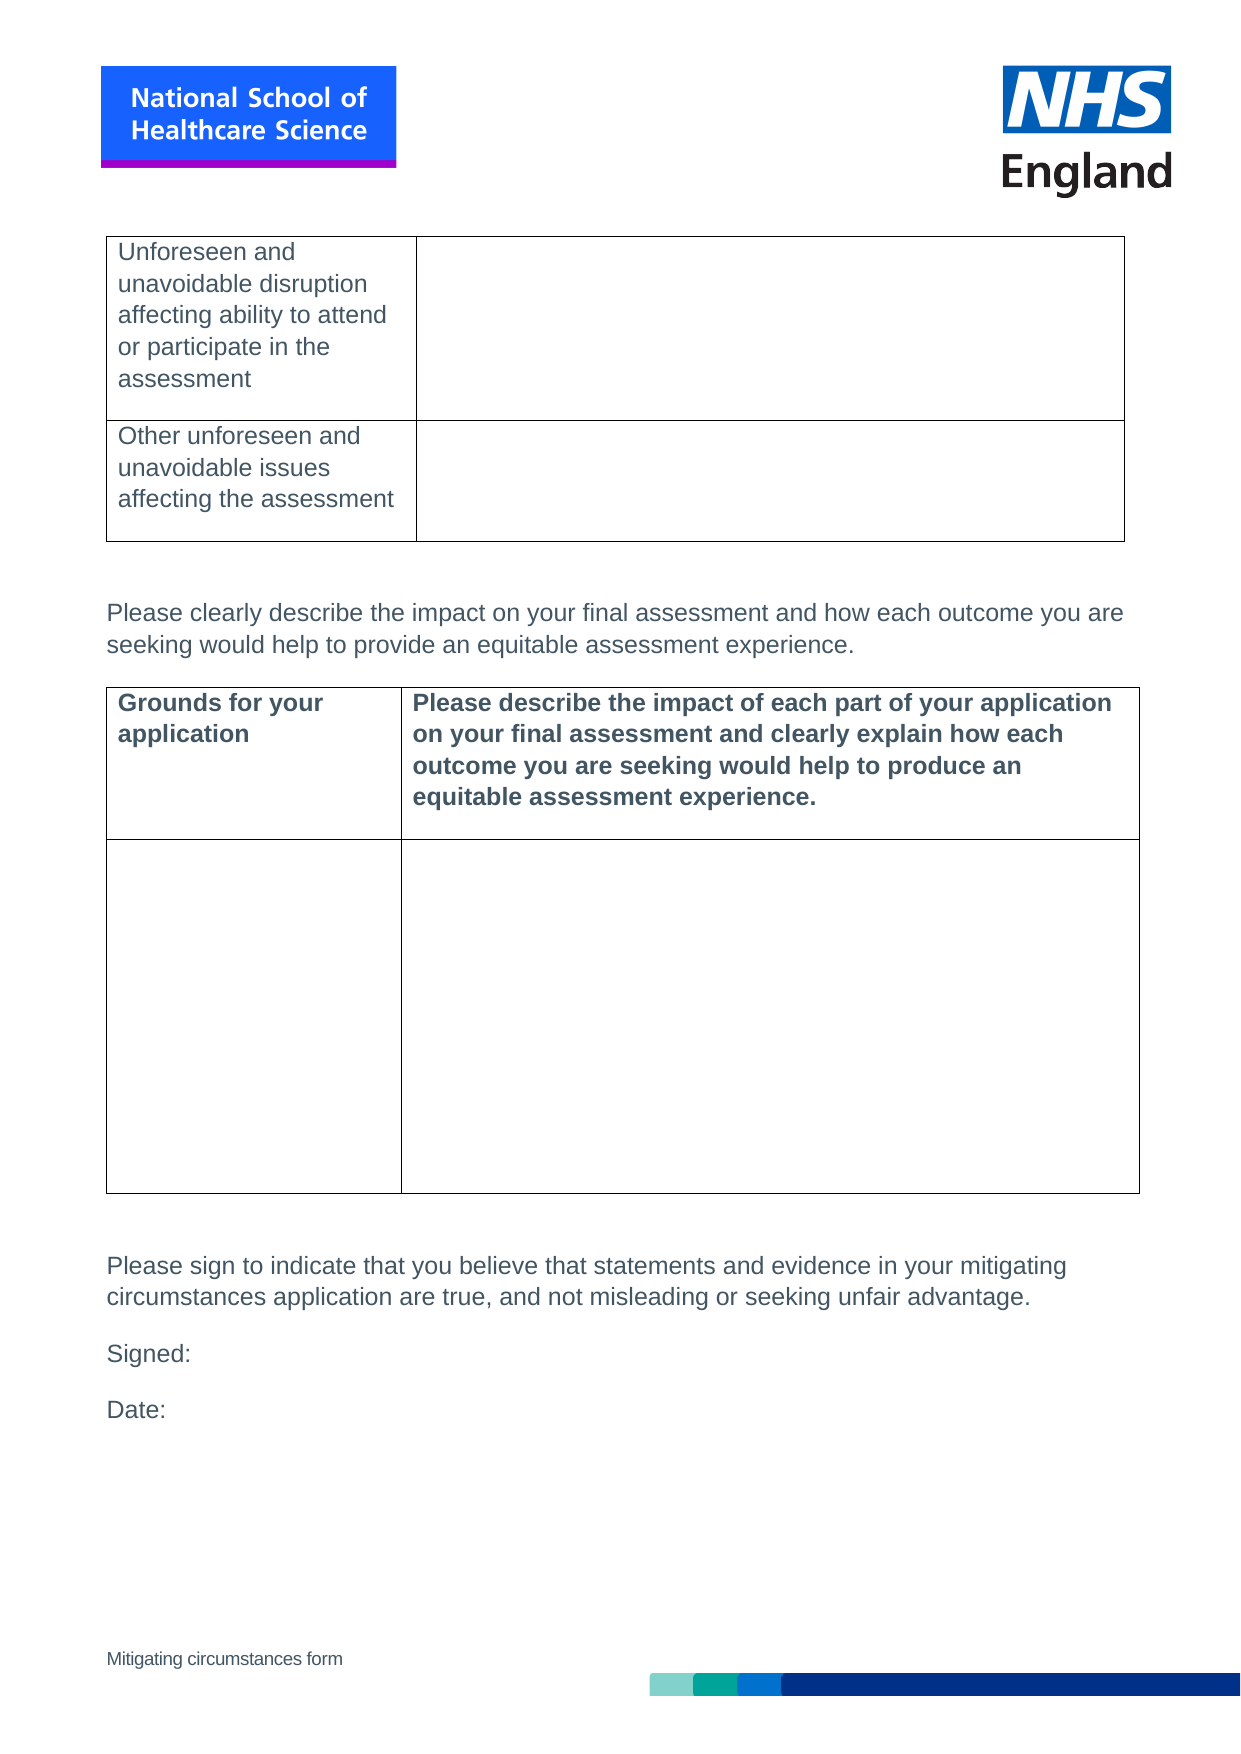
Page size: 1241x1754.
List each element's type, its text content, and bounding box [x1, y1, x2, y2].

text Date: [106, 1396, 1134, 1424]
table_cell [107, 840, 401, 1193]
text Signed: [106, 1339, 1134, 1368]
table_cell Unforeseen and unavoidable disruption affecting ability to attend or participate in the assessment [107, 237, 416, 420]
table_header Grounds for your application [107, 688, 401, 839]
text Please sign to indicate that you believe that statements and evidence in your mitigating circumstances application are true, and not misleading or seeking unfair advantage. [106, 1251, 1134, 1311]
table_cell [417, 237, 1124, 420]
table_cell Other unforeseen and unavoidable issues affecting the assessment [107, 421, 416, 541]
table_header Please describe the impact of each part of your application on your final assessment and clearly explain how each outcome you are seeking would help to produce an equitable assessment experience. [402, 688, 1139, 839]
table_cell [402, 840, 1139, 1193]
text Please clearly describe the impact on your final assessment and how each outcome you are seeking would help to provide an equitable assessment experience. [106, 598, 1134, 659]
table_cell [417, 421, 1124, 541]
